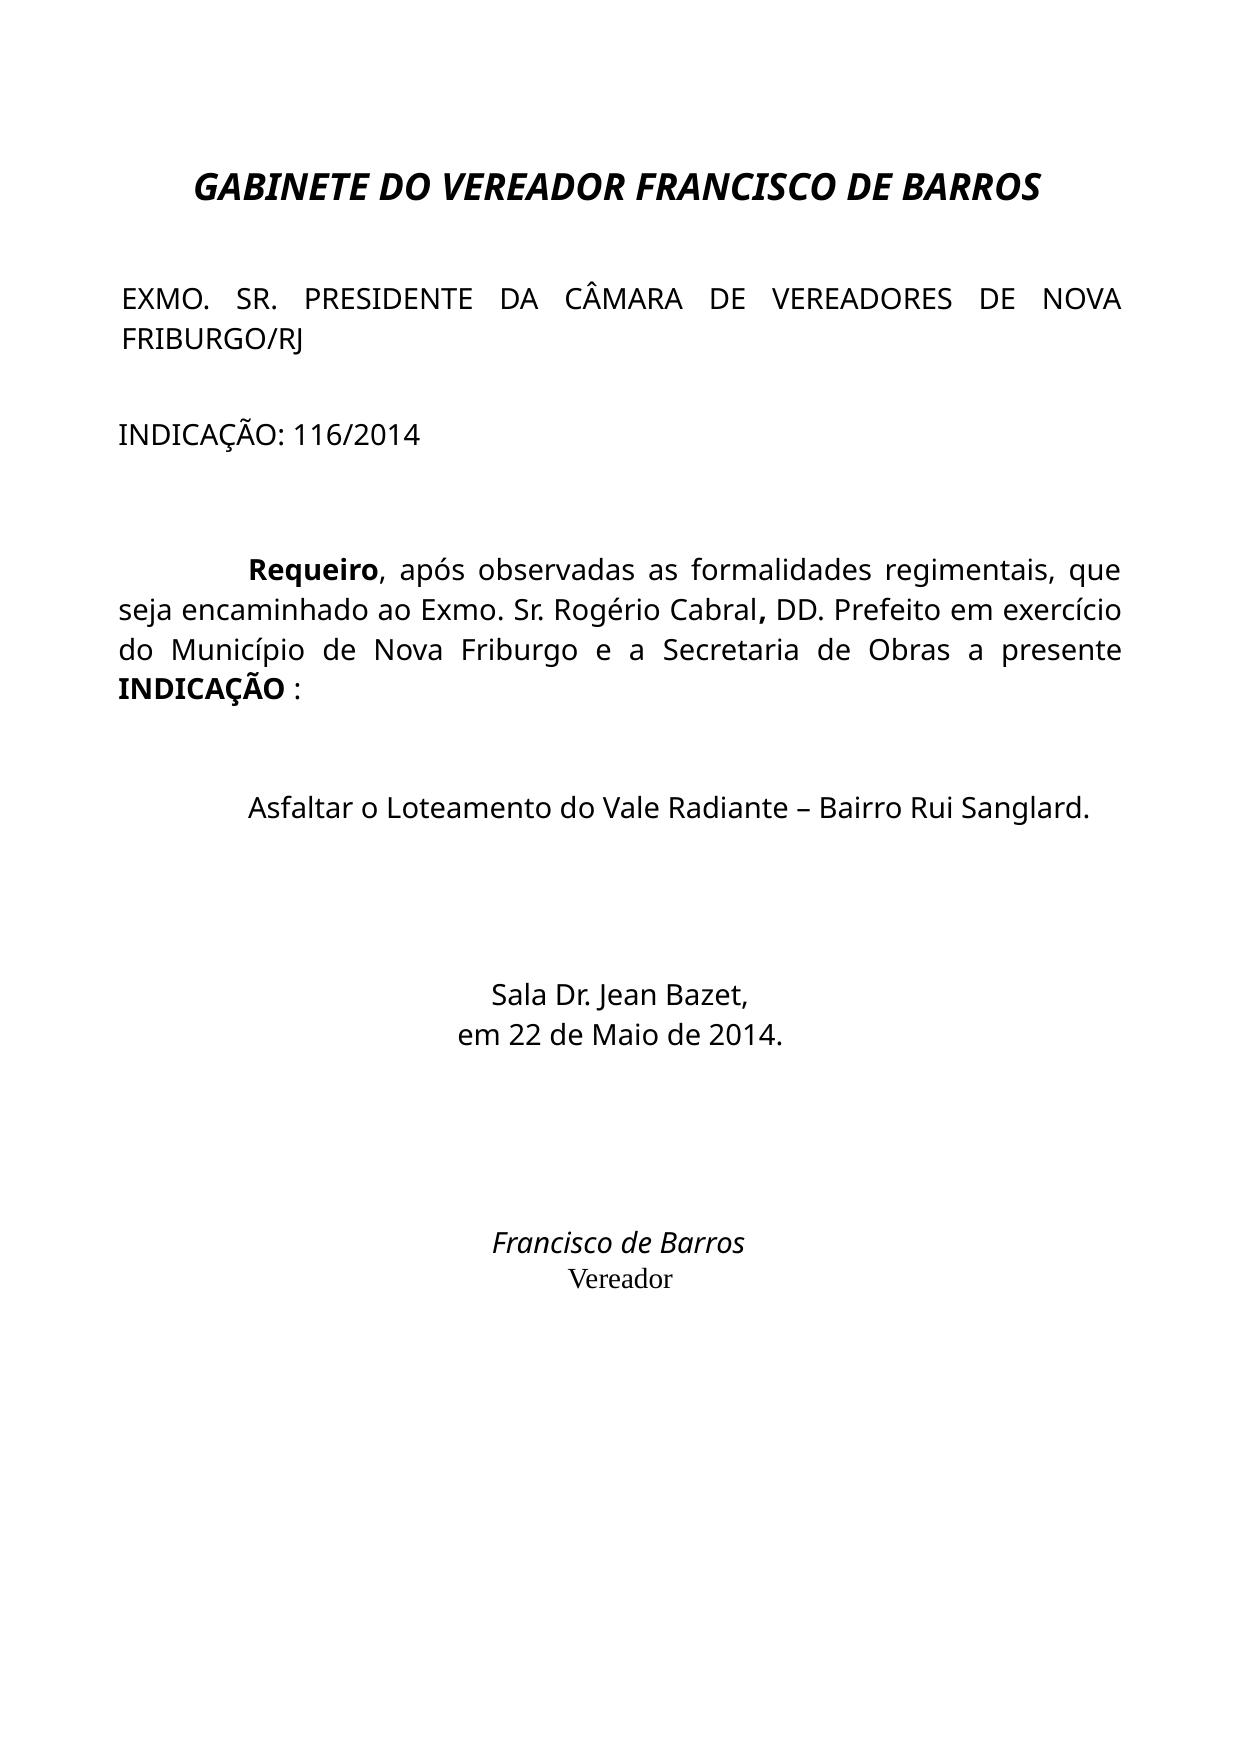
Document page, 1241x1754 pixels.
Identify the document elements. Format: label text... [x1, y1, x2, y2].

text EXMO. SR. PRESIDENTE DA CÂMARA DE VEREADORES DE NOVA FRIBURGO/RJ [121, 279, 1122, 358]
text Asfaltar o Loteamento do Vale Radiante – Bairro Rui Sanglard. [118, 788, 1122, 827]
text Requeiro, após observadas as formalidades regimentais, que seja encaminhado ao Exmo. Sr. Rogério Cabral, DD. Prefeito em exercício do Município de Nova Friburgo e a Secretaria de Obras a presente INDICAÇÃO : [118, 549, 1122, 708]
text GABINETE DO VEREADOR FRANCISCO DE BARROS [117, 160, 1122, 211]
text Sala Dr. Jean Bazet, [118, 974, 1122, 1014]
text Francisco de Barros [118, 1222, 1122, 1262]
text em 22 de Maio de 2014. [118, 1014, 1122, 1054]
text Vereador [118, 1262, 1122, 1295]
text INDICAÇÃO: 116/2014 [118, 414, 1122, 454]
